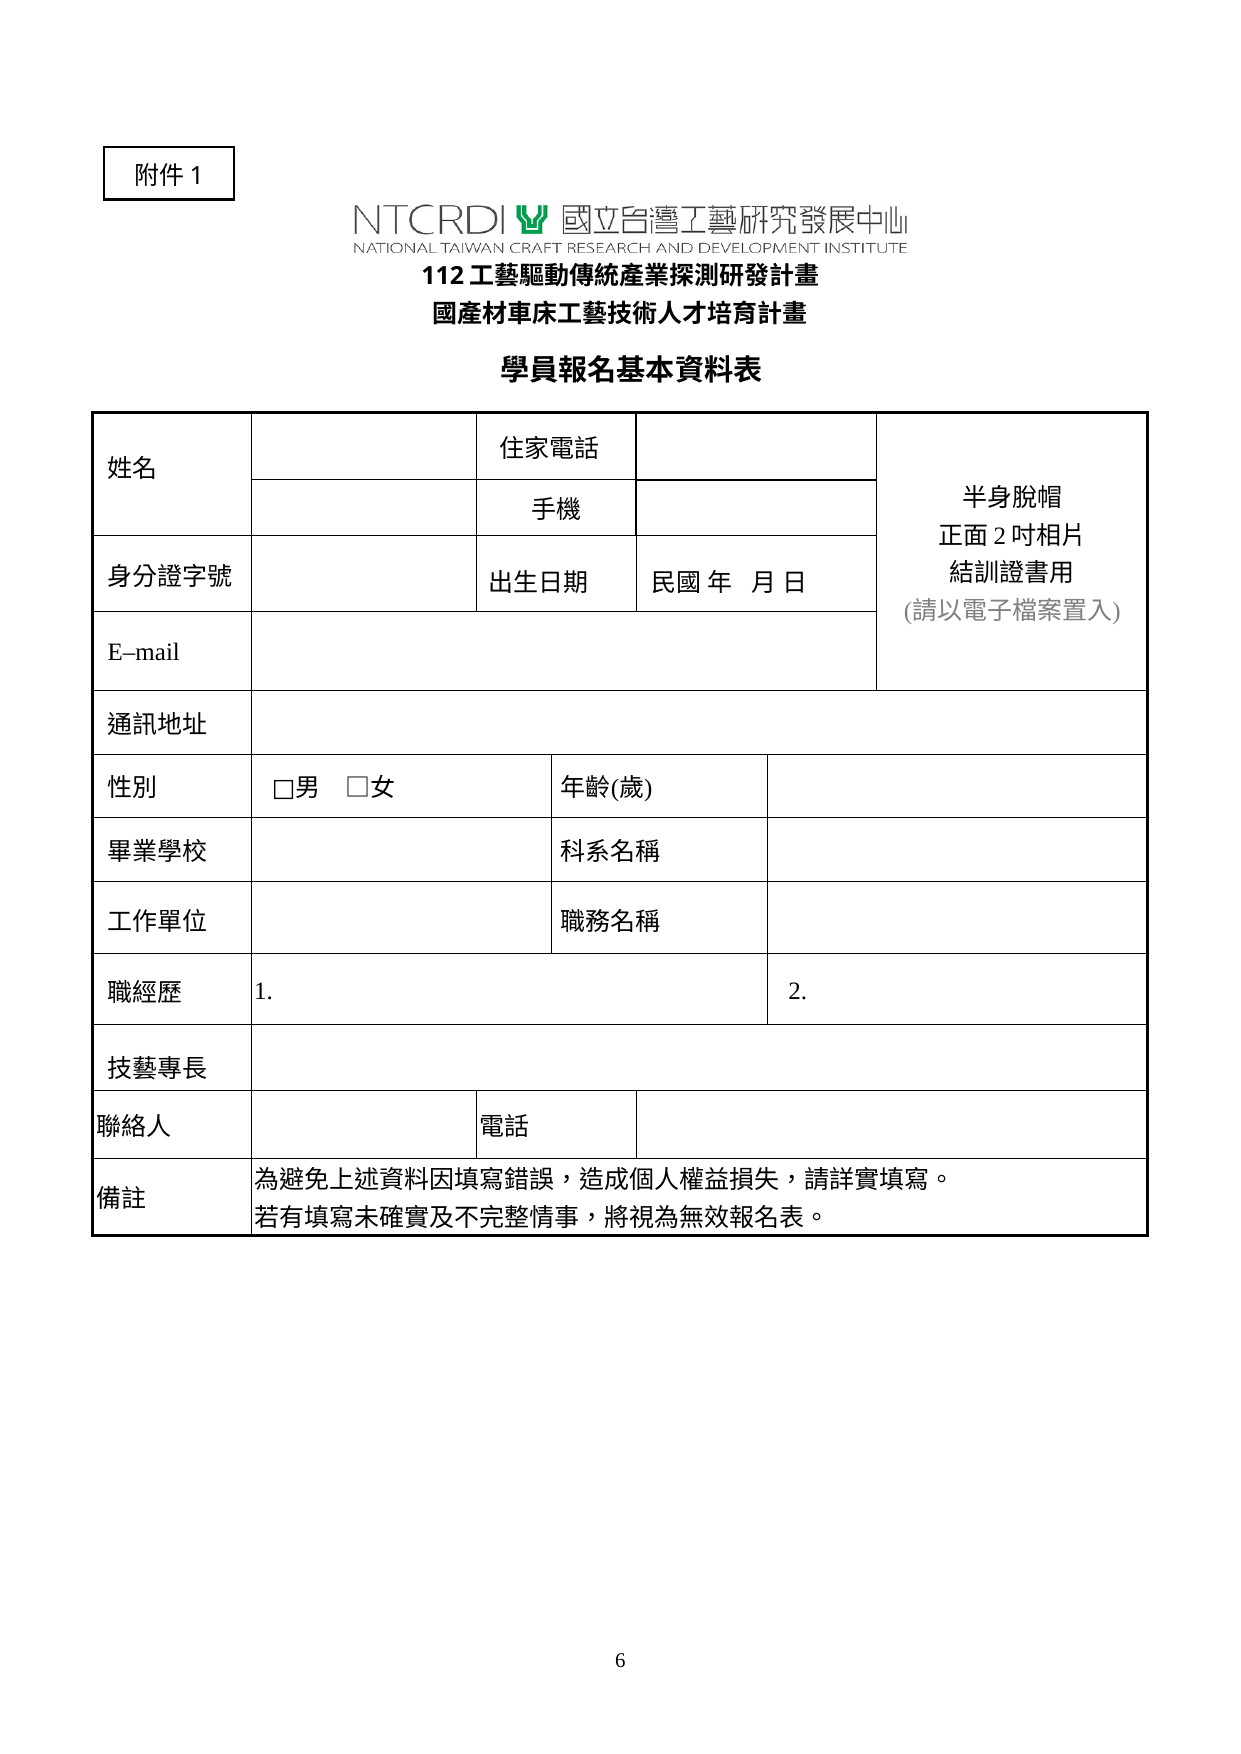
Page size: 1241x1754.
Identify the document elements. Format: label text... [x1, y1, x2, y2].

table_cell 職務名稱 [552, 882, 767, 952]
table_cell 手機 [477, 480, 635, 534]
table_cell 性別 [94, 755, 251, 817]
table_header 半身脫帽 正面2吋相片 結訓證書用 (請以電子檔案置入) [877, 414, 1146, 690]
table_cell 1. [252, 954, 767, 1024]
table_cell 畢業學校 [94, 818, 251, 881]
text 學員報名基本資料表 [118, 330, 1122, 405]
table_cell [252, 882, 551, 952]
text 附件1 [120, 155, 218, 191]
table_cell [252, 1091, 476, 1158]
table_cell [252, 536, 476, 611]
table_cell 為避免上述資料因填寫錯誤，造成個人權益損失，請詳實填寫。 若有填寫未確實及不完整情事，將視為無效報名表。 [252, 1159, 1146, 1234]
text 112工藝驅動傳統產業探測研發計畫 [118, 255, 1122, 292]
table_cell 2. [768, 954, 1146, 1024]
table_header 住家電話 [477, 414, 635, 478]
table_cell 電話 [477, 1091, 636, 1158]
table_cell 技藝專長 [94, 1025, 251, 1090]
table_cell 身分證字號 [94, 536, 251, 611]
table_header [252, 414, 476, 478]
table_cell 職經歷 [94, 954, 251, 1024]
table_cell [768, 755, 1146, 817]
table_cell [252, 691, 1146, 754]
text 國產材車床工藝技術人才培育計畫 [118, 292, 1122, 330]
table_cell [252, 480, 476, 534]
table_cell 通訊地址 [94, 691, 251, 754]
table_cell [637, 481, 876, 534]
table_cell [637, 1091, 1146, 1158]
table_cell 工作單位 [94, 882, 251, 952]
table_cell □男 □女 [252, 755, 551, 817]
table_header 姓名 [94, 414, 251, 534]
table_cell [252, 818, 551, 881]
table_header [637, 414, 876, 478]
table_cell 科系名稱 [552, 818, 767, 881]
table_cell 備註 [94, 1159, 251, 1234]
table_cell E–mail [94, 612, 251, 690]
table_cell 出生日期 [477, 536, 636, 611]
table_cell 民國 年 月 日 [637, 536, 876, 611]
table_cell [768, 882, 1146, 952]
table_cell [252, 1025, 1146, 1090]
picture [352, 202, 911, 255]
table_cell 聯絡人 [94, 1091, 251, 1158]
table_cell [768, 818, 1146, 881]
table_cell [252, 612, 876, 690]
table_cell 年齡(歲) [552, 755, 767, 817]
